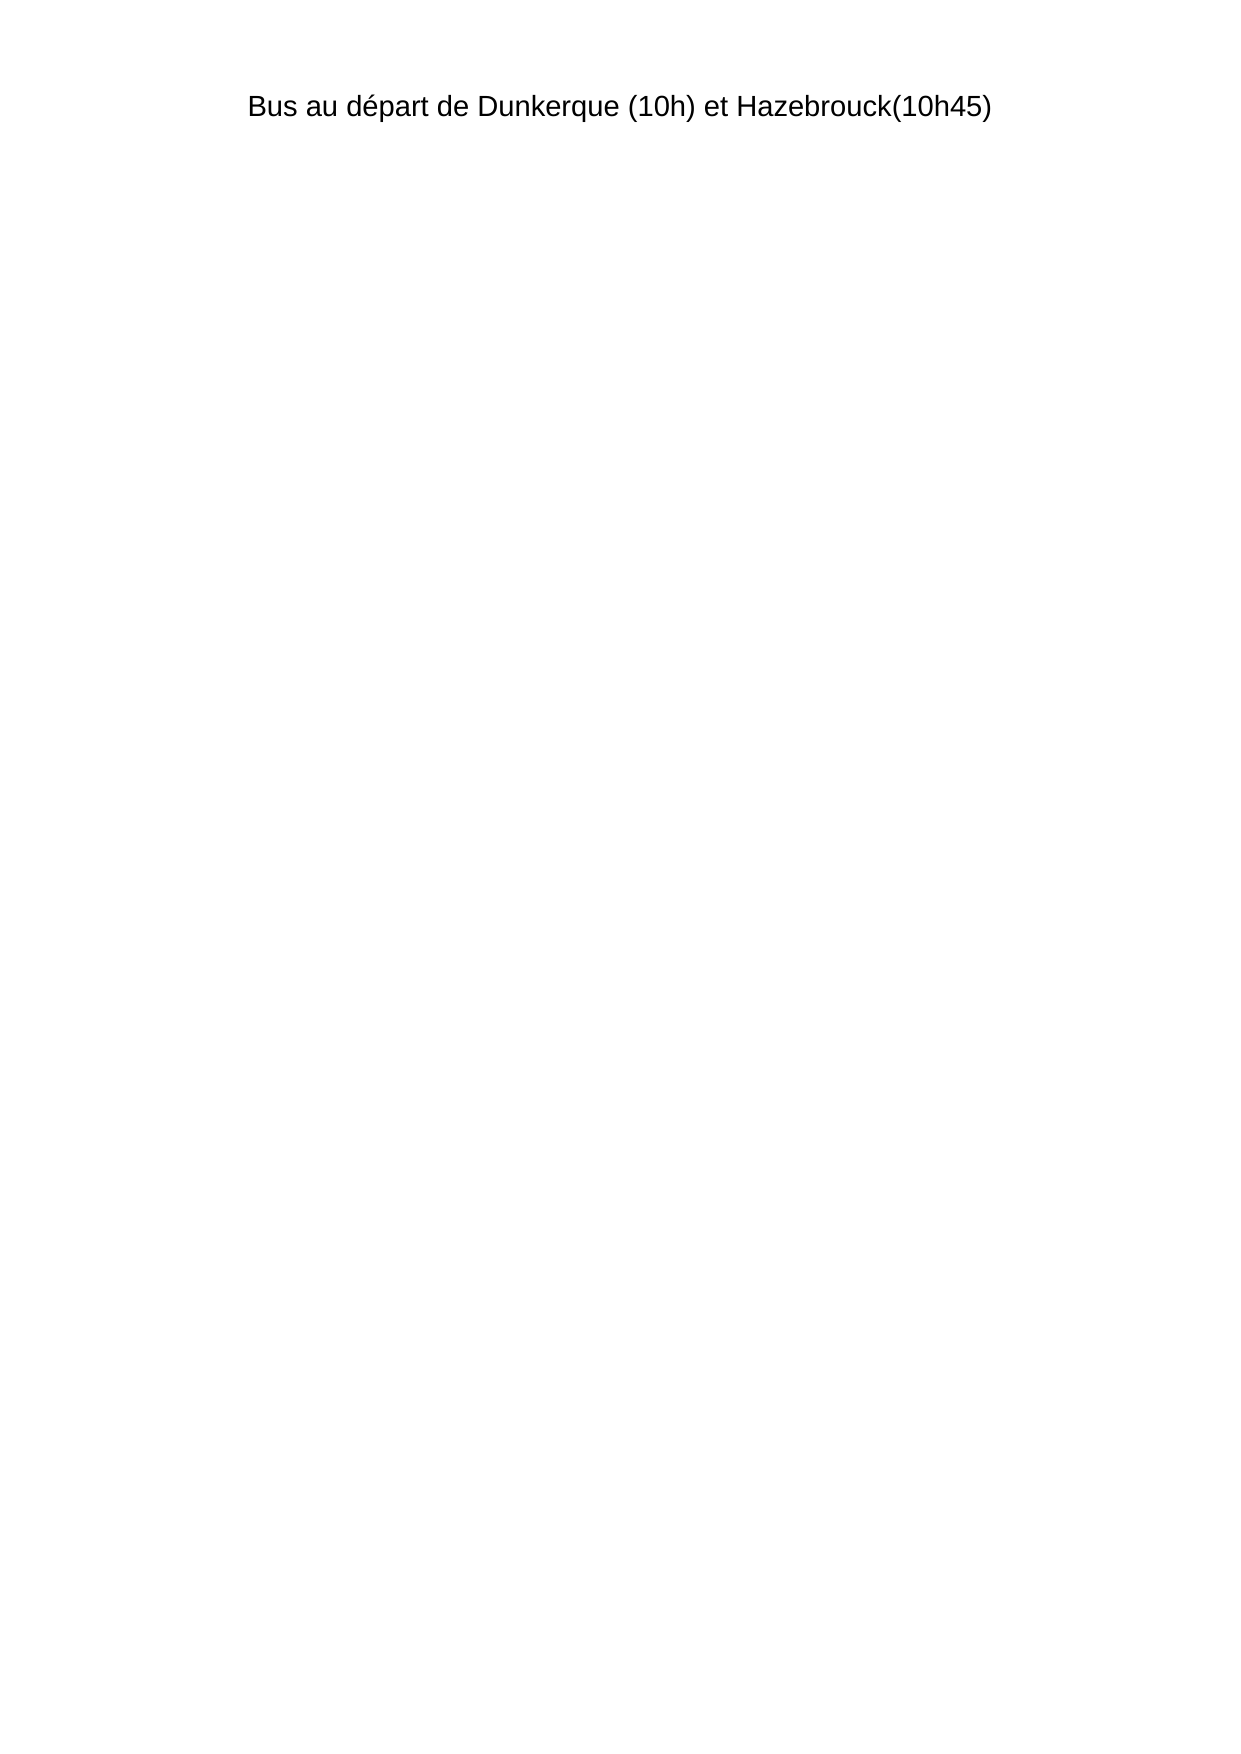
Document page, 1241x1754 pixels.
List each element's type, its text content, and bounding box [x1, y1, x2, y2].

text Bus au départ de Dunkerque (10h) et Hazebrouck(10h45) [88, 88, 1152, 122]
